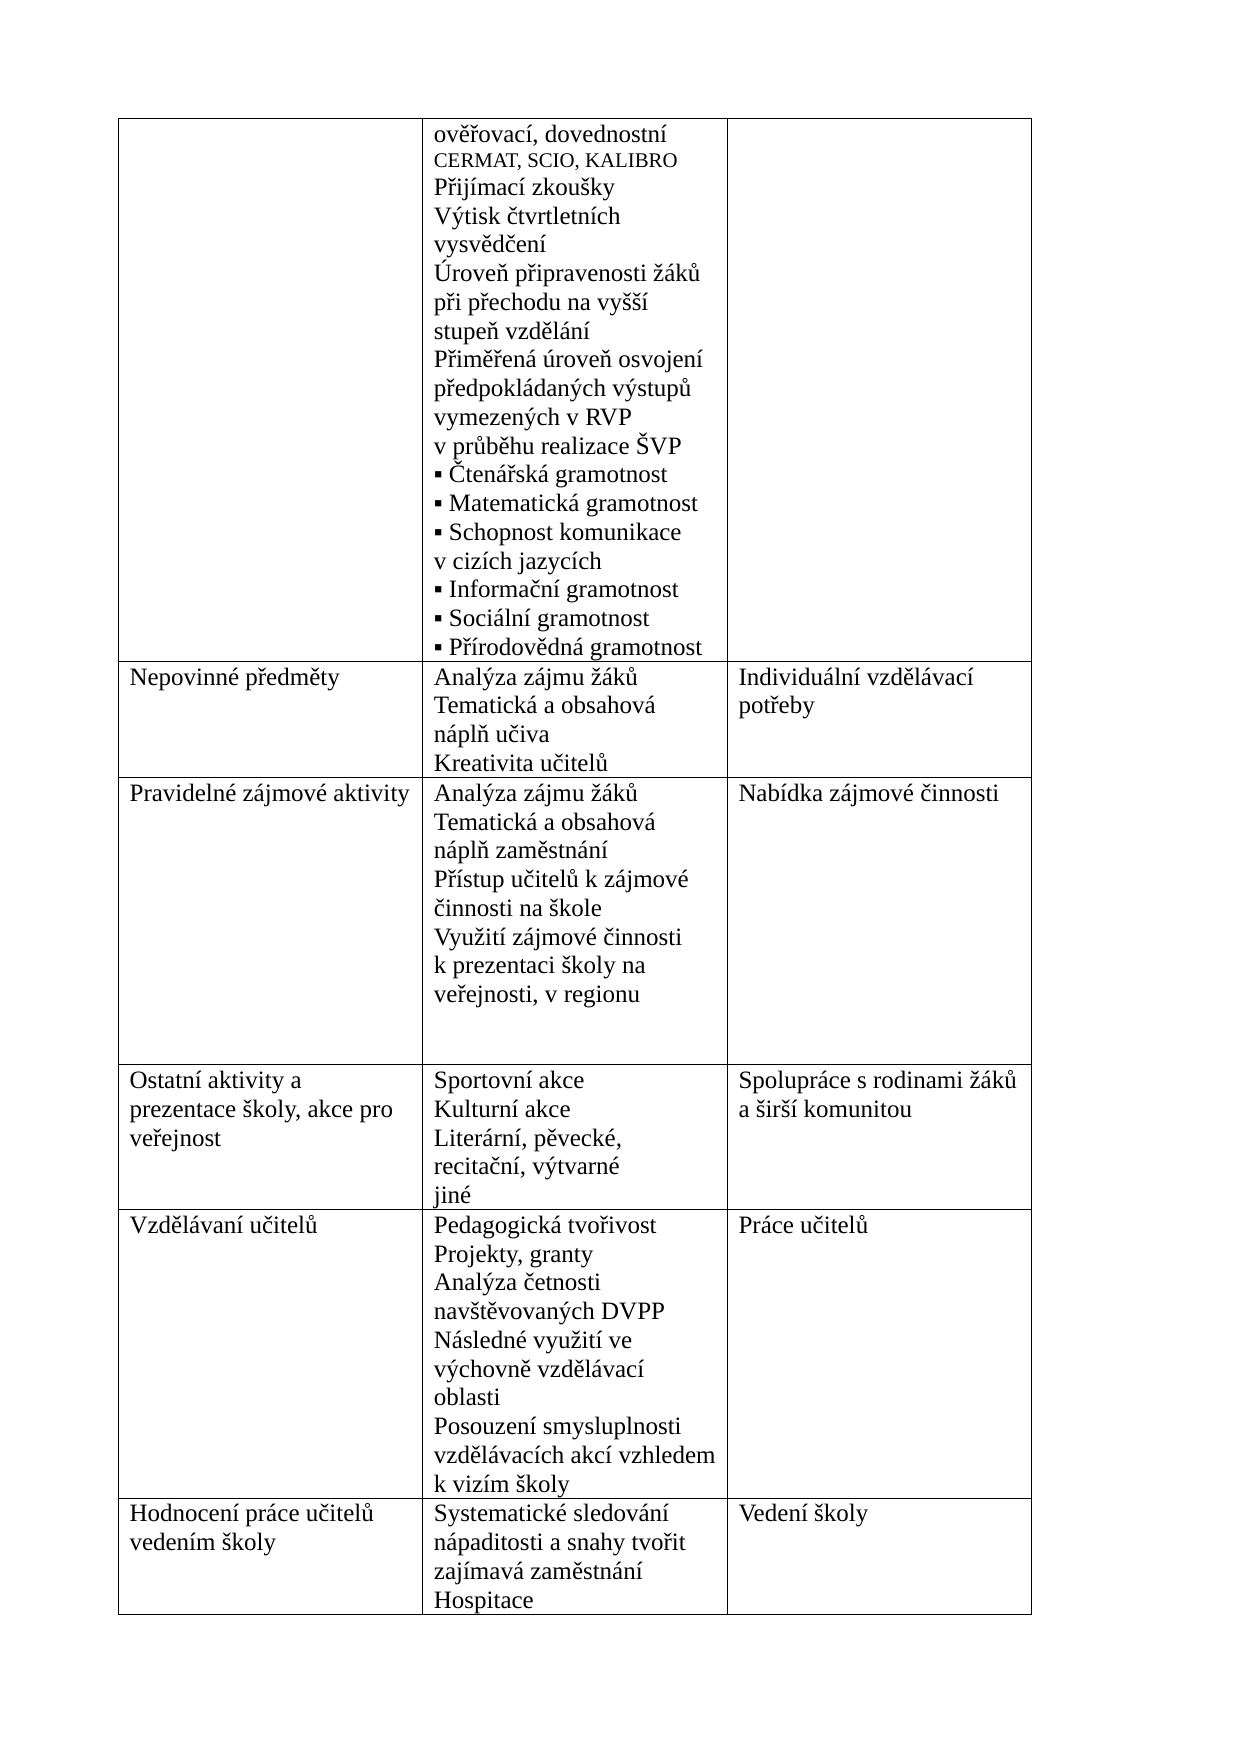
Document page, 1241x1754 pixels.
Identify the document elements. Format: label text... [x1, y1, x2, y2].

table_cell Pedagogická tvořivost Projekty, granty Analýza četnosti navštěvovaných DVPP Následné využití ve výchovně vzdělávací oblasti Posouzení smysluplnosti vzdělávacích akcí vzhledem k vizím školy [423, 1210, 727, 1497]
table_cell Spolupráce s rodinami žáků a širší komunitou [728, 1065, 1031, 1209]
table_cell Individuální vzdělávací potřeby [728, 662, 1031, 777]
table_cell Systematické sledování nápaditosti a snahy tvořit zajímavá zaměstnání Hospitace [423, 1499, 727, 1613]
table_cell [119, 119, 422, 661]
table_cell Hodnocení práce učitelů vedením školy [119, 1499, 422, 1613]
table_cell Práce učitelů [728, 1210, 1031, 1497]
table_cell Analýza zájmu žáků Tematická a obsahová náplň učiva Kreativita učitelů [423, 662, 727, 777]
table_cell ověřovací, dovednostní CERMAT, SCIO, KALIBRO Přijímací zkoušky Výtisk čtvrtletních vysvědčení Úroveň připravenosti žáků při přechodu na vyšší stupeň vzdělání Přiměřená úroveň osvojení předpokládaných výstupů vymezených v RVP v průběhu realizace ŠVP ▪ Čtenářská gramotnost ▪ Matematická gramotnost ▪ Schopnost komunikace v cizích jazycích ▪ Informační gramotnost ▪ Sociální gramotnost ▪ Přírodovědná gramotnost [423, 119, 727, 661]
table_cell Sportovní akce Kulturní akce Literární, pěvecké, recitační, výtvarné jiné [423, 1065, 727, 1209]
table_cell Nepovinné předměty [119, 662, 422, 777]
table_cell Nabídka zájmové činnosti [728, 778, 1031, 1064]
table_cell Vedení školy [728, 1499, 1031, 1613]
table_cell Pravidelné zájmové aktivity [119, 778, 422, 1064]
table_cell Analýza zájmu žáků Tematická a obsahová náplň zaměstnání Přístup učitelů k zájmové činnosti na škole Využití zájmové činnosti k prezentaci školy na veřejnosti, v regionu [423, 778, 727, 1064]
table_cell Ostatní aktivity a prezentace školy, akce pro veřejnost [119, 1065, 422, 1209]
table_cell Vzdělávaní učitelů [119, 1210, 422, 1497]
table_cell [728, 119, 1031, 661]
